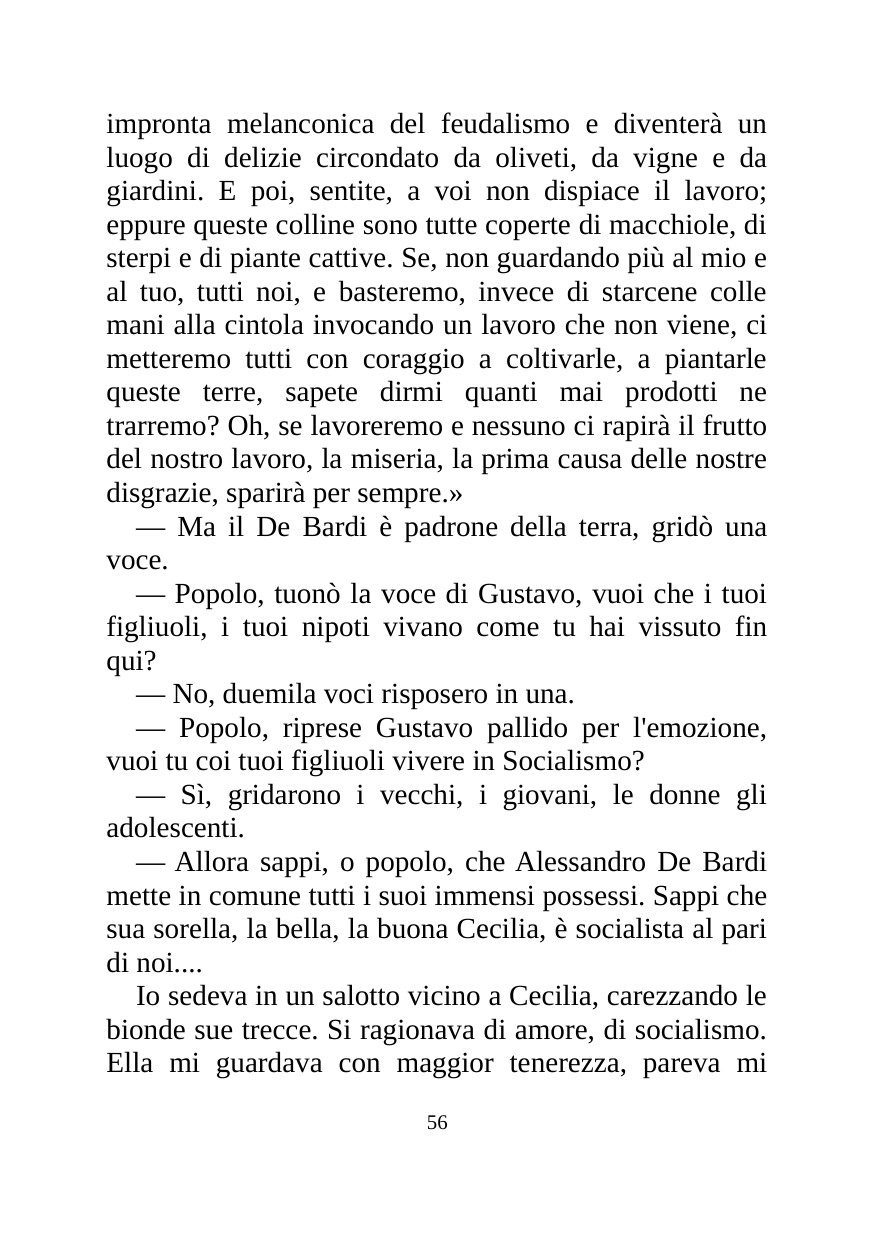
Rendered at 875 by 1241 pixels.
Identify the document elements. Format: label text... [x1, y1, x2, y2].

text — Ma il De Bardi è padrone della terra, gridò una voce. [106, 509, 768, 576]
text impronta melanconica del feudalismo e diventerà un luogo di delizie circondato da oliveti, da vigne e da giardini. E poi, sentite, a voi non dispiace il lavoro; eppure queste colline sono tutte coperte di macchiole, di sterpi e di piante cattive. Se, non guardando più al mio e al tuo, tutti noi, e basteremo, invece di starcene colle mani alla cintola invocando un lavoro che non viene, ci metteremo tutti con coraggio a coltivarle, a piantarle queste terre, sapete dirmi quanti mai prodotti ne trarremo? Oh, se lavoreremo e nessuno ci rapirà il frutto del nostro lavoro, la miseria, la prima causa delle nostre disgrazie, sparirà per sempre.» [106, 106, 768, 509]
text — No, duemila voci risposero in una. [106, 676, 768, 710]
text — Popolo, tuonò la voce di Gustavo, vuoi che i tuoi figliuoli, i tuoi nipoti vivano come tu hai vissuto fin qui? [106, 576, 768, 676]
text — Popolo, riprese Gustavo pallido per l'emozione, vuoi tu coi tuoi figliuoli vivere in Socialismo? [106, 710, 768, 777]
text — Allora sappi, o popolo, che Alessandro De Bardi mette in comune tutti i suoi immensi possessi. Sappi che sua sorella, la bella, la buona Cecilia, è socialista al pari di noi.... [106, 844, 768, 978]
text Io sedeva in un salotto vicino a Cecilia, carezzando le bionde sue trecce. Si ragionava di amore, di socialismo. Ella mi guardava con maggior tenerezza, pareva mi [106, 978, 768, 1079]
text — Sì, gridarono i vecchi, i giovani, le donne gli adolescenti. [106, 777, 768, 844]
